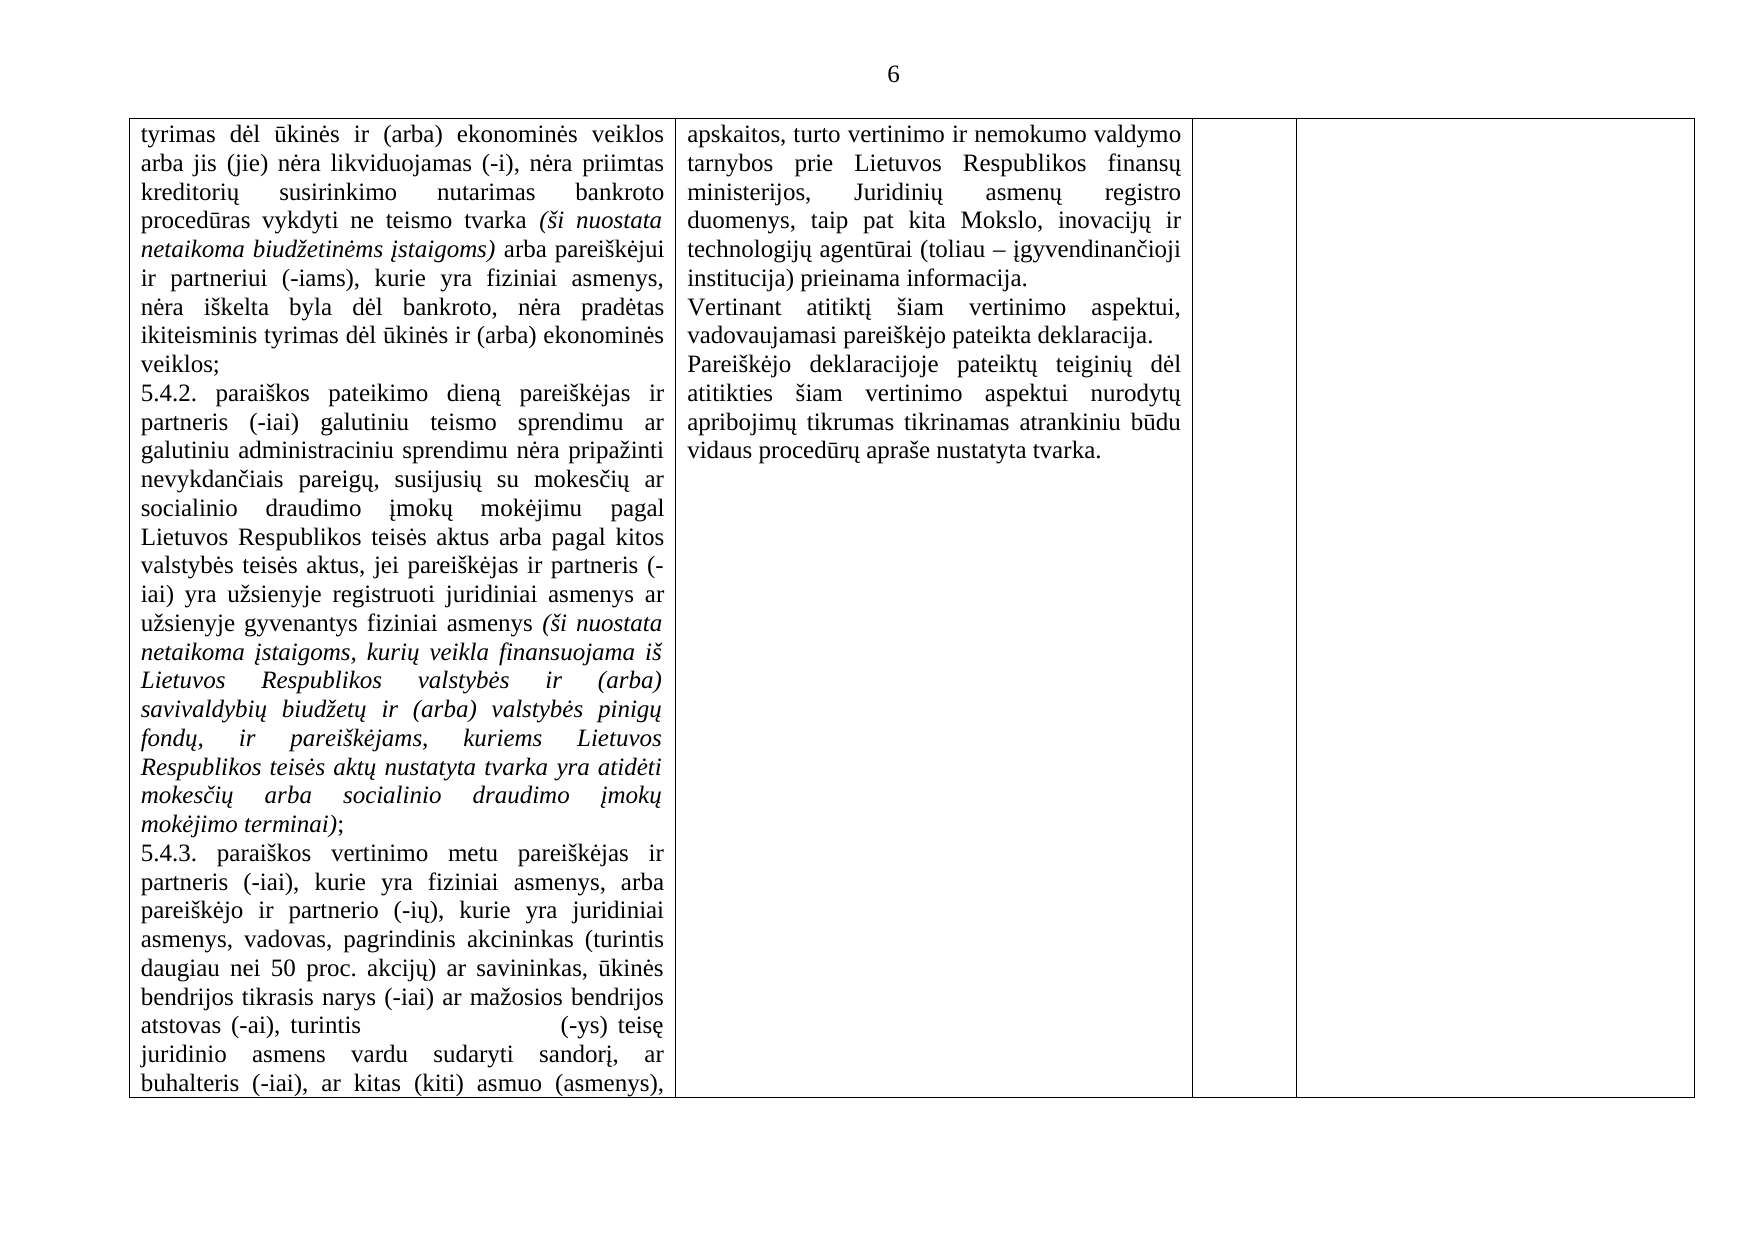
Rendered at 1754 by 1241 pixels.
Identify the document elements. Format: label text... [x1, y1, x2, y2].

table_cell [1297, 119, 1694, 1097]
table_cell [1193, 119, 1296, 1097]
table_cell apskaitos, turto vertinimo ir nemokumo valdymo tarnybos prie Lietuvos Respublikos finansų ministerijos, Juridinių asmenų registro duomenys, taip pat kita Mokslo, inovacijų ir technologijų agentūrai (toliau – įgyvendinančioji institucija) prieinama informacija. Vertinant atitiktį šiam vertinimo aspektui, vadovaujamasi pareiškėjo pateikta deklaracija. Pareiškėjo deklaracijoje pateiktų teiginių dėl atitikties šiam vertinimo aspektui nurodytų apribojimų tikrumas tikrinamas atrankiniu būdu vidaus procedūrų apraše nustatyta tvarka. [676, 119, 1192, 1097]
table_cell tyrimas dėl ūkinės ir (arba) ekonominės veiklos arba jis (jie) nėra likviduojamas (-i), nėra priimtas kreditorių susirinkimo nutarimas bankroto procedūras vykdyti ne teismo tvarka (ši nuostata netaikoma biudžetinėms įstaigoms) arba pareiškėjui ir partneriui (-iams), kurie yra fiziniai asmenys, nėra iškelta byla dėl bankroto, nėra pradėtas ikiteisminis tyrimas dėl ūkinės ir (arba) ekonominės veiklos; 5.4.2. paraiškos pateikimo dieną pareiškėjas ir partneris (-iai) galutiniu teismo sprendimu ar galutiniu administraciniu sprendimu nėra pripažinti nevykdančiais pareigų, susijusių su mokesčių ar socialinio draudimo įmokų mokėjimu pagal Lietuvos Respublikos teisės aktus arba pagal kitos valstybės teisės aktus, jei pareiškėjas ir partneris (-iai) yra užsienyje registruoti juridiniai asmenys ar užsienyje gyvenantys fiziniai asmenys (ši nuostata netaikoma įstaigoms, kurių veikla finansuojama iš Lietuvos Respublikos valstybės ir (arba) savivaldybių biudžetų ir (arba) valstybės pinigų fondų, ir pareiškėjams, kuriems Lietuvos Respublikos teisės aktų nustatyta tvarka yra atidėti mokesčių arba socialinio draudimo įmokų mokėjimo terminai); 5.4.3. paraiškos vertinimo metu pareiškėjas ir partneris (-iai), kurie yra fiziniai asmenys, arba pareiškėjo ir partnerio (-ių), kurie yra juridiniai asmenys, vadovas, pagrindinis akcininkas (turintis daugiau nei 50 proc. akcijų) ar savininkas, ūkinės bendrijos tikrasis narys (-iai) ar mažosios bendrijos atstovas (-ai), turintis (-ys) teisę juridinio asmens vardu sudaryti sandorį, ar buhalteris (-iai), ar kitas (kiti) asmuo (asmenys), [130, 119, 675, 1097]
